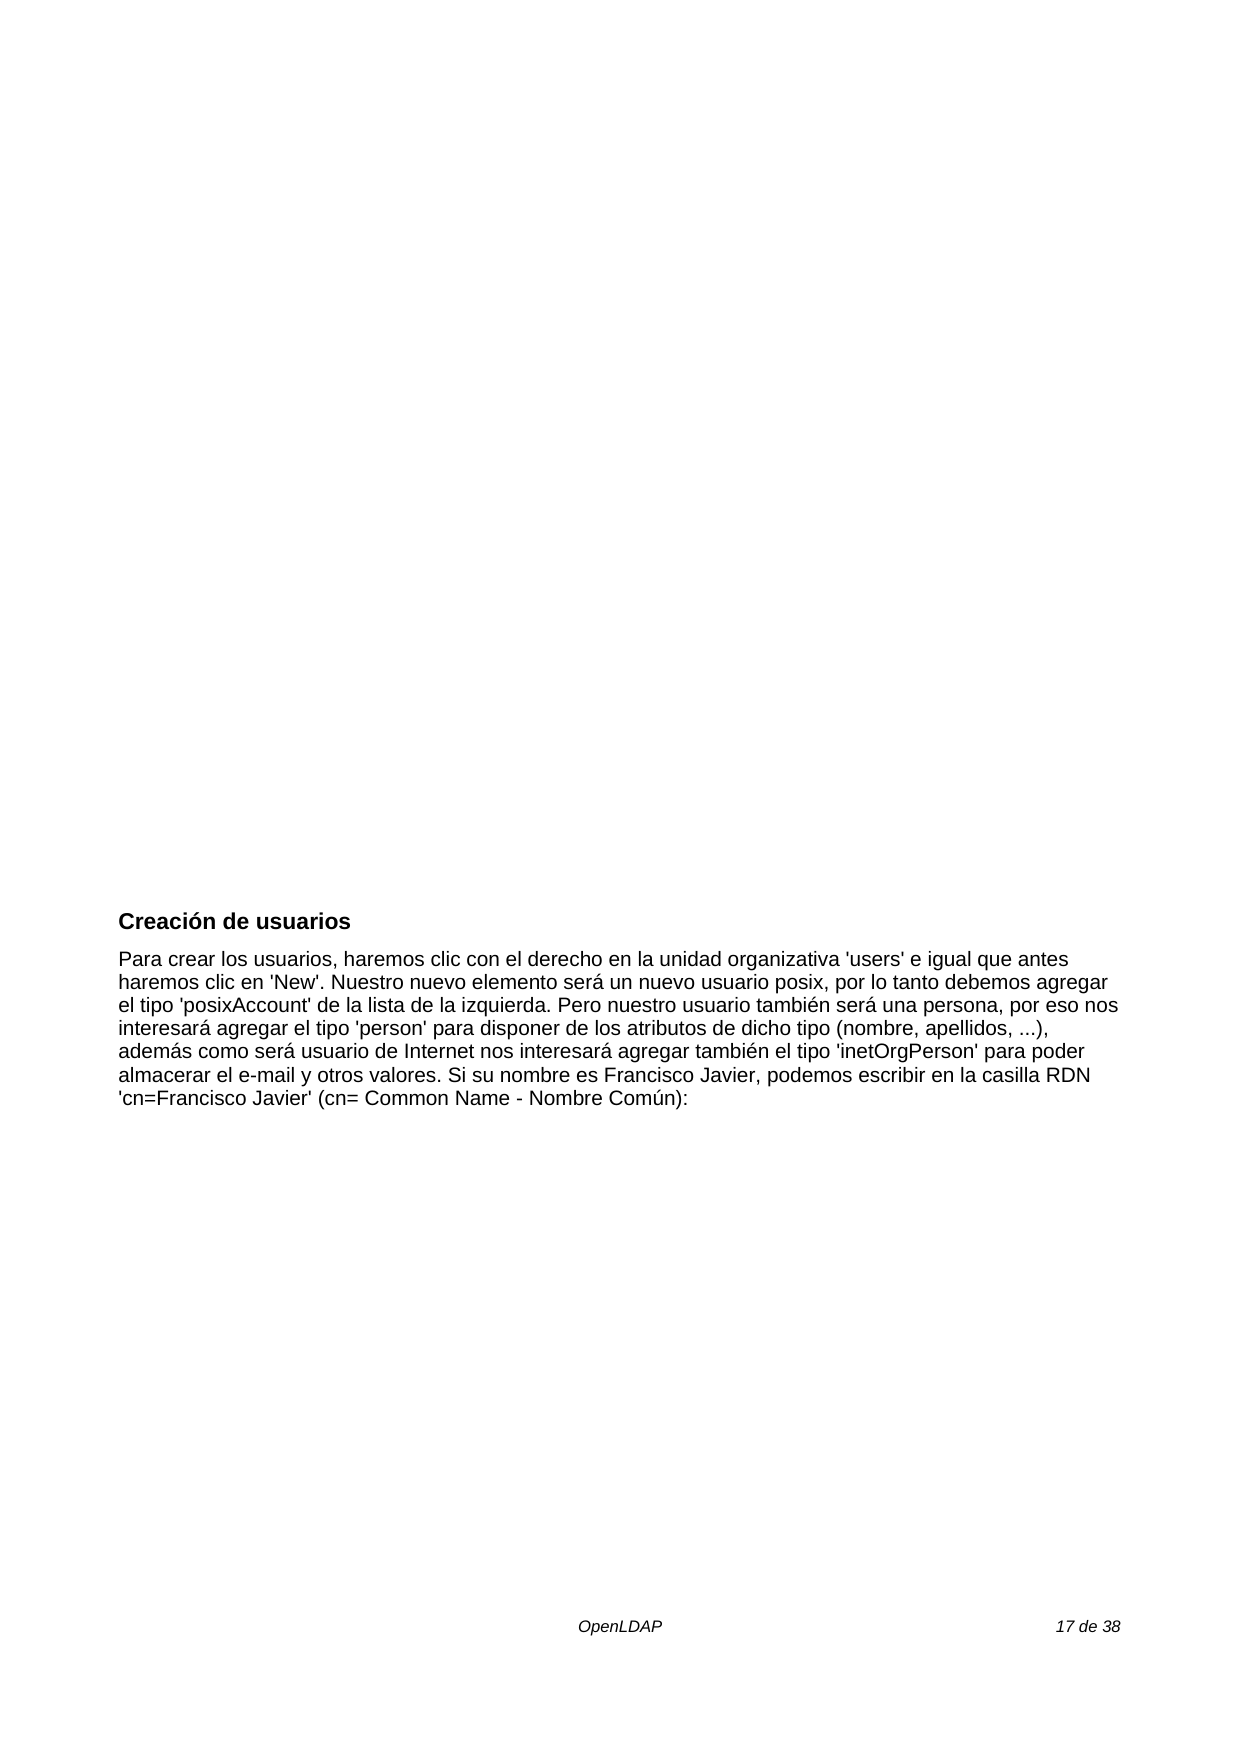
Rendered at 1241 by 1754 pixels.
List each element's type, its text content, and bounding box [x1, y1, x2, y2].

subtitle Creación de usuarios [118, 909, 1122, 935]
text Para crear los usuarios, haremos clic con el derecho en la unidad organizativa 'users' e igual que antes haremos clic en 'New'. Nuestro nuevo elemento será un nuevo usuario posix, por lo tanto debemos agregar el tipo 'posixAccount' de la lista de la izquierda. Pero nuestro usuario también será una persona, por eso nos interesará agregar el tipo 'person' para disponer de los atributos de dicho tipo (nombre, apellidos, ...), además como será usuario de Internet nos interesará agregar también el tipo 'inetOrgPerson' para poder almacerar el e-mail y otros valores. Si su nombre es Francisco Javier, podemos escribir en la casilla RDN 'cn=Francisco Javier' (cn= Common Name - Nombre Común): [118, 947, 1122, 1110]
